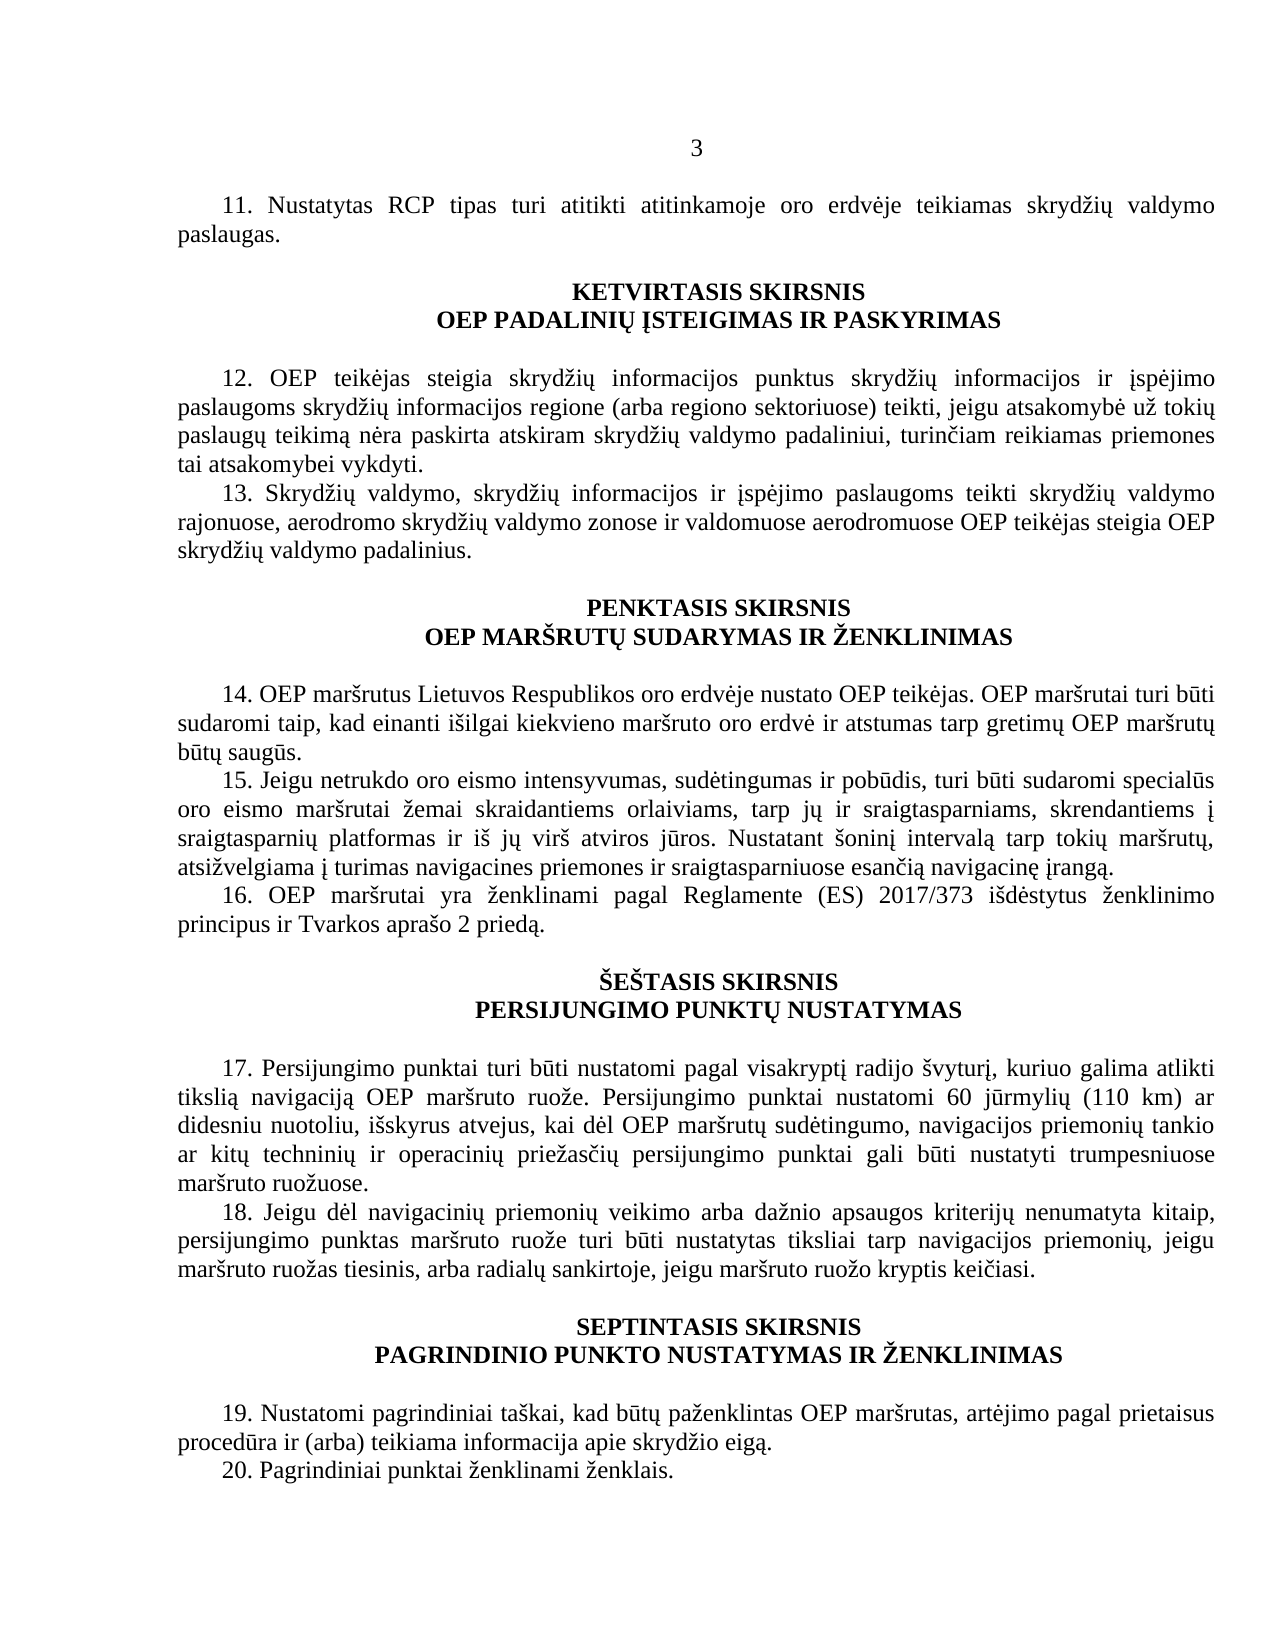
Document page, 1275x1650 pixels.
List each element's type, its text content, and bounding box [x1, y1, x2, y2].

text 18. Jeigu dėl navigacinių priemonių veikimo arba dažnio apsaugos kriterijų nenumatyta kitaip, persijungimo punktas maršruto ruože turi būti nustatytas tiksliai tarp navigacijos priemonių, jeigu maršruto ruožas tiesinis, arba radialų sankirtoje, jeigu maršruto ruožo kryptis keičiasi. [177, 1197, 1216, 1283]
text 16. OEP maršrutai yra ženklinami pagal Reglamente (ES) 2017/373 išdėstytus ženklinimo principus ir Tvarkos aprašo 2 priedą. [177, 880, 1216, 938]
text SEPTINTASIS SKIRSNIS [177, 1312, 1216, 1340]
text ŠEŠTASIS SKIRSNIS [177, 967, 1216, 995]
text 15. Jeigu netrukdo oro eismo intensyvumas, sudėtingumas ir pobūdis, turi būti sudaromi specialūs oro eismo maršrutai žemai skraidantiems orlaiviams, tarp jų ir sraigtasparniams, skrendantiems į sraigtasparnių platformas ir iš jų virš atviros jūros. Nustatant šoninį intervalą tarp tokių maršrutų, atsižvelgiama į turimas navigacines priemones ir sraigtasparniuose esančią navigacinę įrangą. [177, 765, 1216, 880]
text OEP MARŠRUTŲ SUDARYMAS IR ŽENKLINIMAS [177, 622, 1216, 650]
text 12. OEP teikėjas steigia skrydžių informacijos punktus skrydžių informacijos ir įspėjimo paslaugoms skrydžių informacijos regione (arba regiono sektoriuose) teikti, jeigu atsakomybė už tokių paslaugų teikimą nėra paskirta atskiram skrydžių valdymo padaliniui, turinčiam reikiamas priemones tai atsakomybei vykdyti. [177, 363, 1216, 478]
text KETVIRTASIS SKIRSNIS [177, 277, 1216, 305]
text PERSIJUNGIMO PUNKTŲ NUSTATYMAS [177, 995, 1216, 1024]
text 14. OEP maršrutus Lietuvos Respublikos oro erdvėje nustato OEP teikėjas. OEP maršrutai turi būti sudaromi taip, kad einanti išilgai kiekvieno maršruto oro erdvė ir atstumas tarp gretimų OEP maršrutų būtų saugūs. [177, 679, 1216, 765]
text OEP PADALINIŲ ĮSTEIGIMAS IR PASKYRIMAS [177, 305, 1216, 334]
text 19. Nustatomi pagrindiniai taškai, kad būtų paženklintas OEP maršrutas, artėjimo pagal prietaisus procedūra ir (arba) teikiama informacija apie skrydžio eigą. [177, 1398, 1216, 1455]
text 13. Skrydžių valdymo, skrydžių informacijos ir įspėjimo paslaugoms teikti skrydžių valdymo rajonuose, aerodromo skrydžių valdymo zonose ir valdomuose aerodromuose OEP teikėjas steigia OEP skrydžių valdymo padalinius. [177, 478, 1216, 564]
text 20. Pagrindiniai punktai ženklinami ženklais. [177, 1455, 1216, 1484]
text 17. Persijungimo punktai turi būti nustatomi pagal visakryptį radijo švyturį, kuriuo galima atlikti tikslią navigaciją OEP maršruto ruože. Persijungimo punktai nustatomi 60 jūrmylių (110 km) ar didesniu nuotoliu, išskyrus atvejus, kai dėl OEP maršrutų sudėtingumo, navigacijos priemonių tankio ar kitų techninių ir operacinių priežasčių persijungimo punktai gali būti nustatyti trumpesniuose maršruto ruožuose. [177, 1053, 1216, 1197]
text PAGRINDINIO PUNKTO NUSTATYMAS IR ŽENKLINIMAS [177, 1340, 1216, 1369]
text 11. Nustatytas RCP tipas turi atitikti atitinkamoje oro erdvėje teikiamas skrydžių valdymo paslaugas. [177, 190, 1216, 248]
text PENKTASIS SKIRSNIS [177, 593, 1216, 622]
